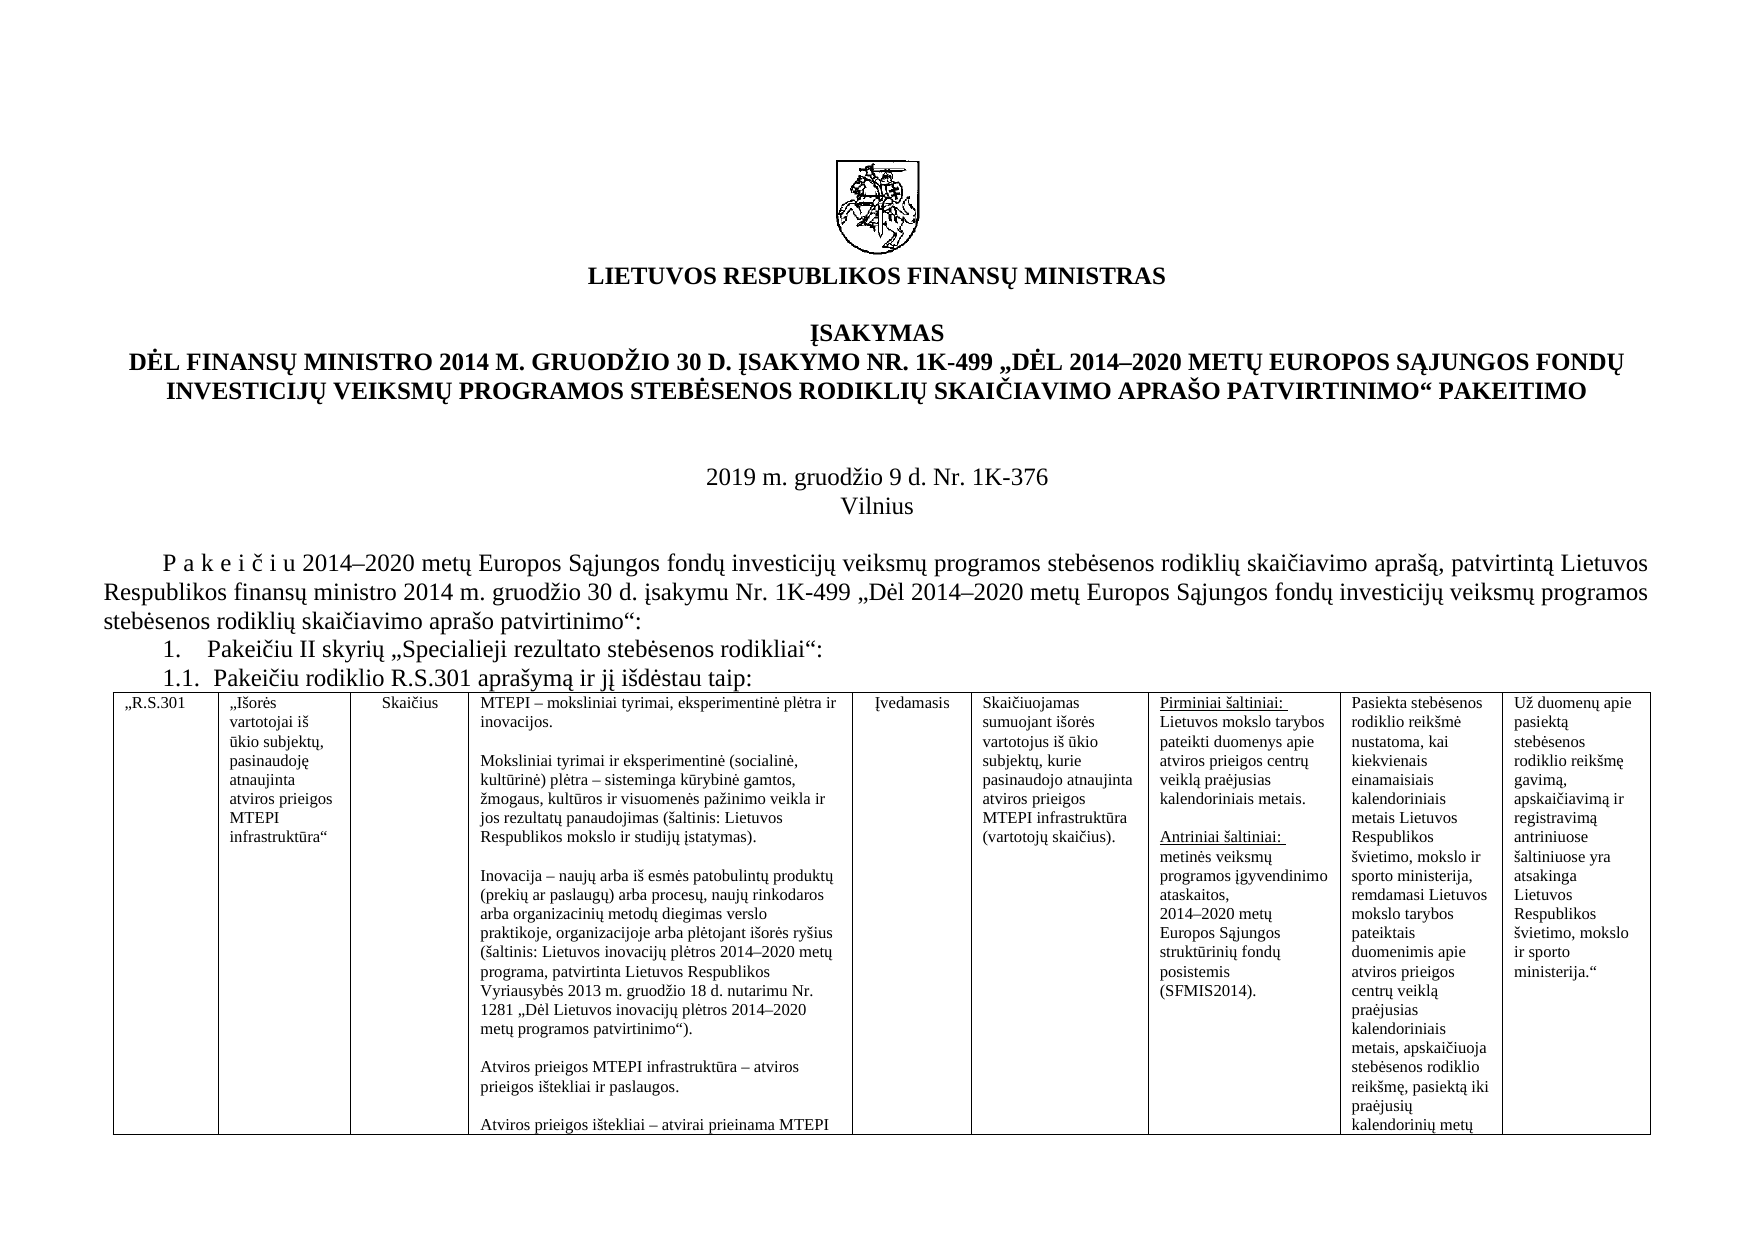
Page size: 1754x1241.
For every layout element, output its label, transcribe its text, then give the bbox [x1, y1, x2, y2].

text Vilnius [103, 491, 1651, 519]
table_header Skaičius [351, 693, 468, 1134]
table_header Įvedamasis [853, 693, 971, 1134]
table_header „Išorės vartotojai iš ūkio subjektų, pasinaudoję atnaujinta atviros prieigos MTEPI infrastruktūra“ [219, 693, 350, 1134]
text 1. Pakeičiu II skyrių „Specialieji rezultato stebėsenos rodikliai“: [103, 634, 1651, 663]
text 2019 m. gruodžio 9 d. Nr. 1K-376 [103, 462, 1651, 491]
table_header Skaičiuojamas sumuojant išorės vartotojus iš ūkio subjektų, kurie pasinaudojo atnaujinta atviros prieigos MTEPI infrastruktūra (vartotojų skaičius). [972, 693, 1148, 1134]
table_header Pirminiai šaltiniai: Lietuvos mokslo tarybos pateikti duomenys apie atviros prieigos centrų veiklą praėjusias kalendoriniais metais. Antriniai šaltiniai: metinės veiksmų programos įgyvendinimo ataskaitos, 2014–2020 metų Europos Sąjungos struktūrinių fondų posistemis (SFMIS2014). [1149, 693, 1340, 1134]
text 1.1. Pakeičiu rodiklio R.S.301 aprašymą ir jį išdėstau taip: [103, 663, 1651, 692]
table_header MTEPI – moksliniai tyrimai, eksperimentinė plėtra ir inovacijos. Moksliniai tyrimai ir eksperimentinė (socialinė, kultūrinė) plėtra – sisteminga kūrybinė gamtos, žmogaus, kultūros ir visuomenės pažinimo veikla ir jos rezultatų panaudojimas (šaltinis: Lietuvos Respublikos mokslo ir studijų įstatymas). Inovacija – naujų arba iš esmės patobulintų produktų (prekių ar paslaugų) arba procesų, naujų rinkodaros arba organizacinių metodų diegimas verslo praktikoje, organizacijoje arba plėtojant išorės ryšius (šaltinis: Lietuvos inovacijų plėtros 2014–2020 metų programa, patvirtinta Lietuvos Respublikos Vyriausybės 2013 m. gruodžio 18 d. nutarimu Nr. 1281 „Dėl Lietuvos inovacijų plėtros 2014–2020 metų programos patvirtinimo“). Atviros prieigos MTEPI infrastruktūra – atviros prieigos ištekliai ir paslaugos. Atviros prieigos ištekliai – atvirai prieinama MTEPI [469, 693, 852, 1134]
table_header Pasiekta stebėsenos rodiklio reikšmė nustatoma, kai kiekvienais einamaisiais kalendoriniais metais Lietuvos Respublikos švietimo, mokslo ir sporto ministerija, remdamasi Lietuvos mokslo tarybos pateiktais duomenimis apie atviros prieigos centrų veiklą praėjusias kalendoriniais metais, apskaičiuoja stebėsenos rodiklio reikšmę, pasiektą iki praėjusių kalendorinių metų [1341, 693, 1502, 1134]
text DĖL FINANSŲ MINISTRO 2014 M. GRUODŽIO 30 D. ĮSAKYMO NR. 1K-499 „DĖL 2014–2020 METŲ EUROPOS SĄJUNGOS FONDŲ INVESTICIJŲ VEIKSMŲ PROGRAMOS STEBĖSENOS RODIKLIŲ SKAIČIAVIMO APRAŠO PATVIRTINIMO“ PAKEITIMO [103, 347, 1651, 404]
text P a k e i č i u 2014–2020 metų Europos Sąjungos fondų investicijų veiksmų programos stebėsenos rodiklių skaičiavimo aprašą, patvirtintą Lietuvos Respublikos finansų ministro 2014 m. gruodžio 30 d. įsakymu Nr. 1K-499 „Dėl 2014–2020 metų Europos Sąjungos fondų investicijų veiksmų programos stebėsenos rodiklių skaičiavimo aprašo patvirtinimo“: [103, 548, 1651, 634]
table_header Už duomenų apie pasiektą stebėsenos rodiklio reikšmę gavimą, apskaičiavimą ir registravimą antriniuose šaltiniuose yra atsakinga Lietuvos Respublikos švietimo, mokslo ir sporto ministerija.“ [1503, 693, 1650, 1134]
text LIETUVOS RESPUBLIKOS FINANSŲ MINISTRAS [103, 261, 1651, 289]
text ĮSAKYMAS [103, 318, 1651, 347]
table_header „R.S.301 [114, 693, 218, 1134]
